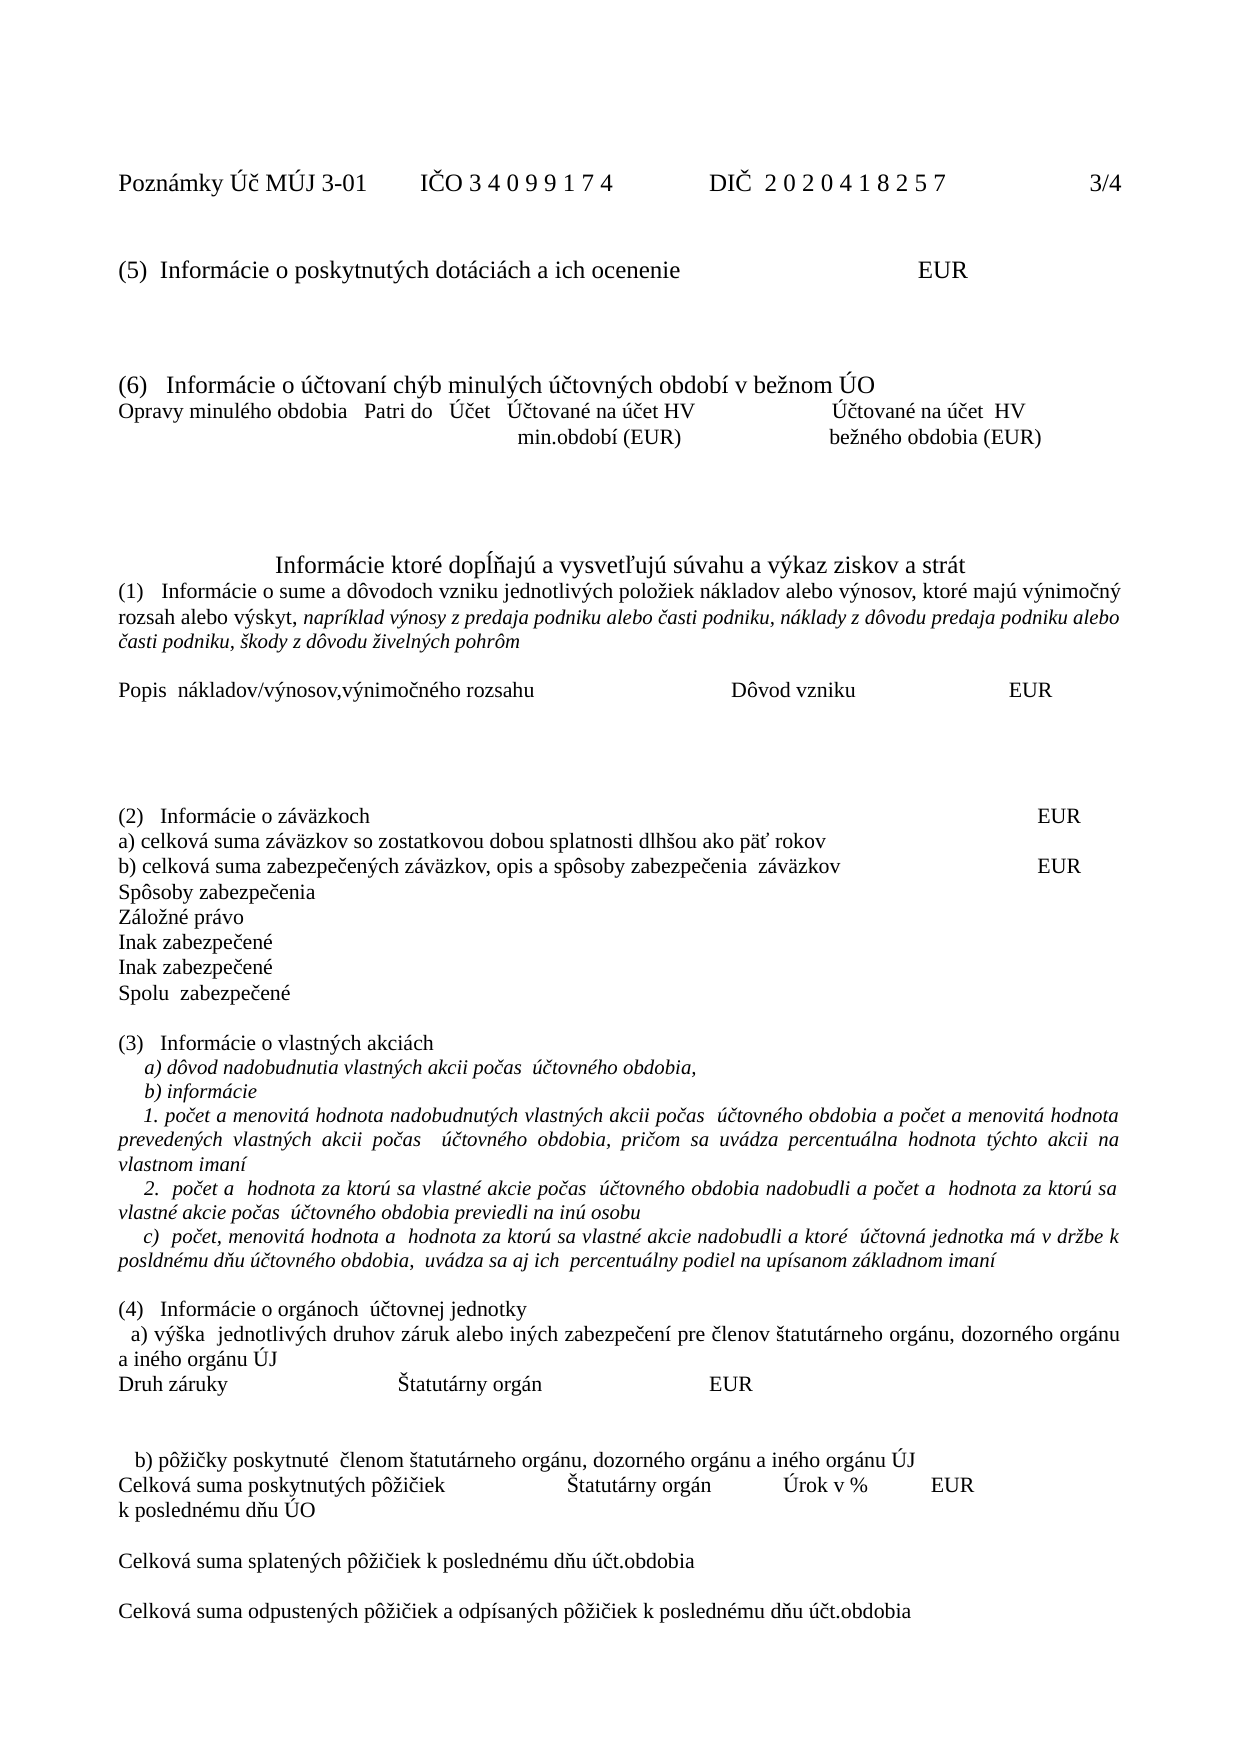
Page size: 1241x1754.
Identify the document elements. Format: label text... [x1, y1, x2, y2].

text (3) Informácie o vlastných akciách [118, 1030, 1122, 1055]
text Spôsoby zabezpečenia [118, 879, 1122, 904]
text (2) Informácie o záväzkoch EUR [118, 803, 1122, 828]
text a) dôvod nadobudnutia vlastných akcii počas účtovného obdobia, [118, 1055, 1122, 1079]
text c) počet, menovitá hodnota a hodnota za ktorú sa vlastné akcie nadobudli a ktoré účtovná jednotka má v držbe k posldnému dňu účtovného obdobia, uvádza sa aj ich percentuálny podiel na upísanom základnom imaní [118, 1224, 1122, 1272]
text Celková suma odpustených pôžičiek a odpísaných pôžičiek k poslednému dňu účt.obdobia [118, 1598, 1122, 1623]
text min.období (EUR) bežného obdobia (EUR) [118, 424, 1122, 449]
text 2. počet a hodnota za ktorú sa vlastné akcie počas účtovného obdobia nadobudli a počet a hodnota za ktorú sa vlastné akcie počas účtovného obdobia previedli na inú osobu [118, 1176, 1122, 1224]
text Druh záruky Štatutárny orgán EUR [118, 1371, 1122, 1397]
text Celková suma poskytnutých pôžičiek Štatutárny orgán Úrok v % EUR [118, 1472, 1122, 1497]
text b) informácie [118, 1079, 1122, 1103]
text (1) Informácie o sume a dôvodoch vzniku jednotlivých položiek nákladov alebo výnosov, ktoré majú výnimočný rozsah alebo výskyt, napríklad výnosy z predaja podniku alebo časti podniku, náklady z dôvodu predaja podniku alebo časti podniku, škody z dôvodu živelných pohrôm [118, 578, 1122, 653]
text b) celková suma zabezpečených záväzkov, opis a spôsoby zabezpečenia záväzkov EUR [118, 853, 1122, 879]
text Popis nákladov/výnosov,výnimočného rozsahu Dôvod vzniku EUR [118, 677, 1122, 702]
text Inak zabezpečené [118, 954, 1122, 979]
text (6) Informácie o účtovaní chýb minulých účtovných období v bežnom ÚO [118, 370, 1122, 398]
text k poslednému dňu ÚO [118, 1497, 1122, 1523]
text (4) Informácie o orgánoch účtovnej jednotky [118, 1296, 1122, 1321]
text Inak zabezpečené [118, 929, 1122, 954]
text Spolu zabezpečené [118, 979, 1122, 1005]
text a) výška jednotlivých druhov záruk alebo iných zabezpečení pre členov štatutárneho orgánu, dozorného orgánu a iného orgánu ÚJ [118, 1321, 1122, 1371]
text (5) Informácie o poskytnutých dotáciách a ich ocenenie EUR [118, 255, 1122, 283]
text Informácie ktoré dopĺňajú a vysvetľujú súvahu a výkaz ziskov a strát [118, 550, 1122, 578]
text Celková suma splatených pôžičiek k poslednému dňu účt.obdobia [118, 1548, 1122, 1573]
text 1. počet a menovitá hodnota nadobudnutých vlastných akcii počas účtovného obdobia a počet a menovitá hodnota prevedených vlastných akcii počas účtovného obdobia, pričom sa uvádza percentuálna hodnota týchto akcii na vlastnom imaní [118, 1103, 1122, 1176]
text Poznámky Úč MÚJ 3-01 IČO 3 4 0 9 9 1 7 4 DIČ 2 0 2 0 4 1 8 2 5 7 3/4 [118, 168, 1122, 197]
text Opravy minulého obdobia Patri do Účet Účtované na účet HV Účtované na účet HV [118, 398, 1122, 424]
text a) celková suma záväzkov so zostatkovou dobou splatnosti dlhšou ako päť rokov [118, 828, 1122, 853]
text Záložné právo [118, 904, 1122, 929]
text b) pôžičky poskytnuté členom štatutárneho orgánu, dozorného orgánu a iného orgánu ÚJ [118, 1447, 1122, 1472]
